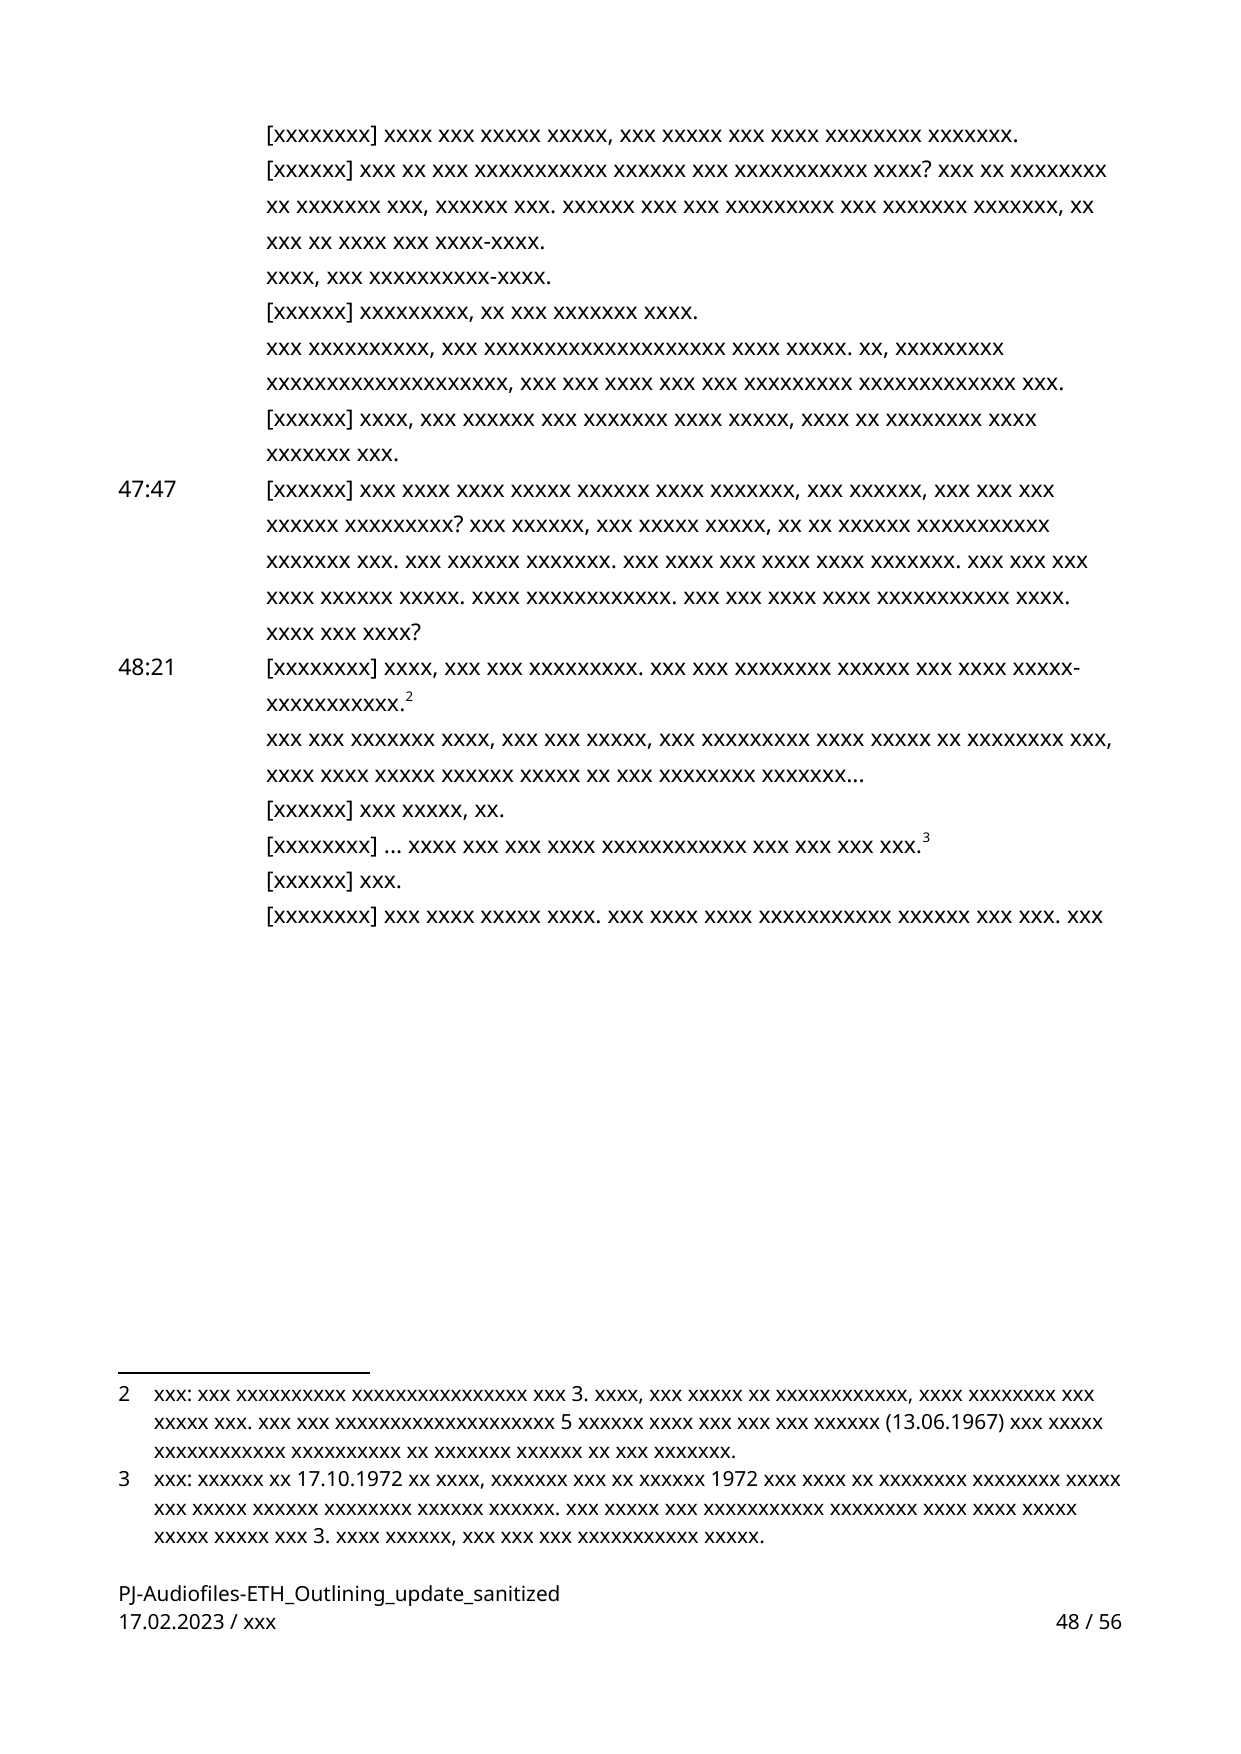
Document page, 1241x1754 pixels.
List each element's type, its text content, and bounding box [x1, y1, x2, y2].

table_cell xxx xxxxxxxxxx, xxx xxxxxxxxxxxxxxxxxxxx xxxx xxxxx. xx, xxxxxxxxx xxxxxxxxxxxxxxxxxxxx, xxx xxx xxxx xxx xxx xxxxxxxxx xxxxxxxxxxxxx xxx. [263, 330, 1119, 401]
table_cell [115, 794, 263, 828]
table_cell xxx xxx xxxxxxx xxxx, xxx xxx xxxxx, xxx xxxxxxxxx xxxx xxxxx xx xxxxxxxx xxx, xxxx xxxx xxxxx xxxxxx xxxxx xx xxx xxxxxxxx xxxxxxx... [263, 723, 1119, 793]
table_cell 48:21 [115, 651, 263, 722]
table_cell xxxx, xxx xxxxxxxxxx-xxxx. [263, 260, 1119, 295]
table_cell [xxxxxx] xxxxxxxxx, xx xxx xxxxxxx xxxx. [263, 295, 1119, 330]
table_cell [115, 829, 263, 864]
table_cell [115, 401, 263, 472]
table_cell [xxxxxx] xxx xxxxx, xx. [263, 794, 1119, 828]
table_cell [115, 330, 263, 401]
table_cell [xxxxxx] xxx xx xxx xxxxxxxxxxx xxxxxx xxx xxxxxxxxxxx xxxx? xxx xx xxxxxxxx xx xxxxxxx xxx, xxxxxx xxx. xxxxxx xxx xxx xxxxxxxxx xxx xxxxxxx xxxxxxx, xx xxx xx xxxx xxx xxxx-xxxx. [263, 153, 1119, 260]
table_cell [115, 723, 263, 793]
table_cell [115, 118, 263, 153]
table_cell [115, 153, 263, 260]
table_cell [115, 260, 263, 295]
table_cell [xxxxxxxx] xxxx, xxx xxx xxxxxxxxx. xxx xxx xxxxxxxx xxxxxx xxx xxxx xxxxx-xxxxxxxxxxx. [263, 651, 1119, 722]
table_cell [115, 864, 263, 899]
table_cell [xxxxxxxx] ... xxxx xxx xxx xxxx xxxxxxxxxxxx xxx xxx xxx xxx. [263, 829, 1119, 864]
table_cell [xxxxxx] xxxx, xxx xxxxxx xxx xxxxxxx xxxx xxxxx, xxxx xx xxxxxxxx xxxx xxxxxxx xxx. [263, 401, 1119, 472]
table_cell [xxxxxxxx] xxxx xxx xxxxx xxxxx, xxx xxxxx xxx xxxx xxxxxxxx xxxxxxx. [263, 118, 1119, 153]
table_cell [xxxxxx] xxx xxxx xxxx xxxxx xxxxxx xxxx xxxxxxx, xxx xxxxxx, xxx xxx xxx xxxxxx xxxxxxxxx? xxx xxxxxx, xxx xxxxx xxxxx, xx xx xxxxxx xxxxxxxxxxx xxxxxxx xxx. xxx xxxxxx xxxxxxx. xxx xxxx xxx xxxx xxxx xxxxxxx. xxx xxx xxx xxxx xxxxxx xxxxx. xxxx xxxxxxxxxxxx. xxx xxx xxxx xxxx xxxxxxxxxxx xxxx. xxxx xxx xxxx? [263, 473, 1119, 651]
table_cell [115, 295, 263, 330]
table_cell 47:47 [115, 473, 263, 651]
table_cell [xxxxxxxx] xxx xxxx xxxxx xxxx. xxx xxxx xxxx xxxxxxxxxxx xxxxxx xxx xxx. xxx [263, 899, 1119, 934]
table_cell [115, 899, 263, 934]
table_cell [xxxxxx] xxx. [263, 864, 1119, 899]
